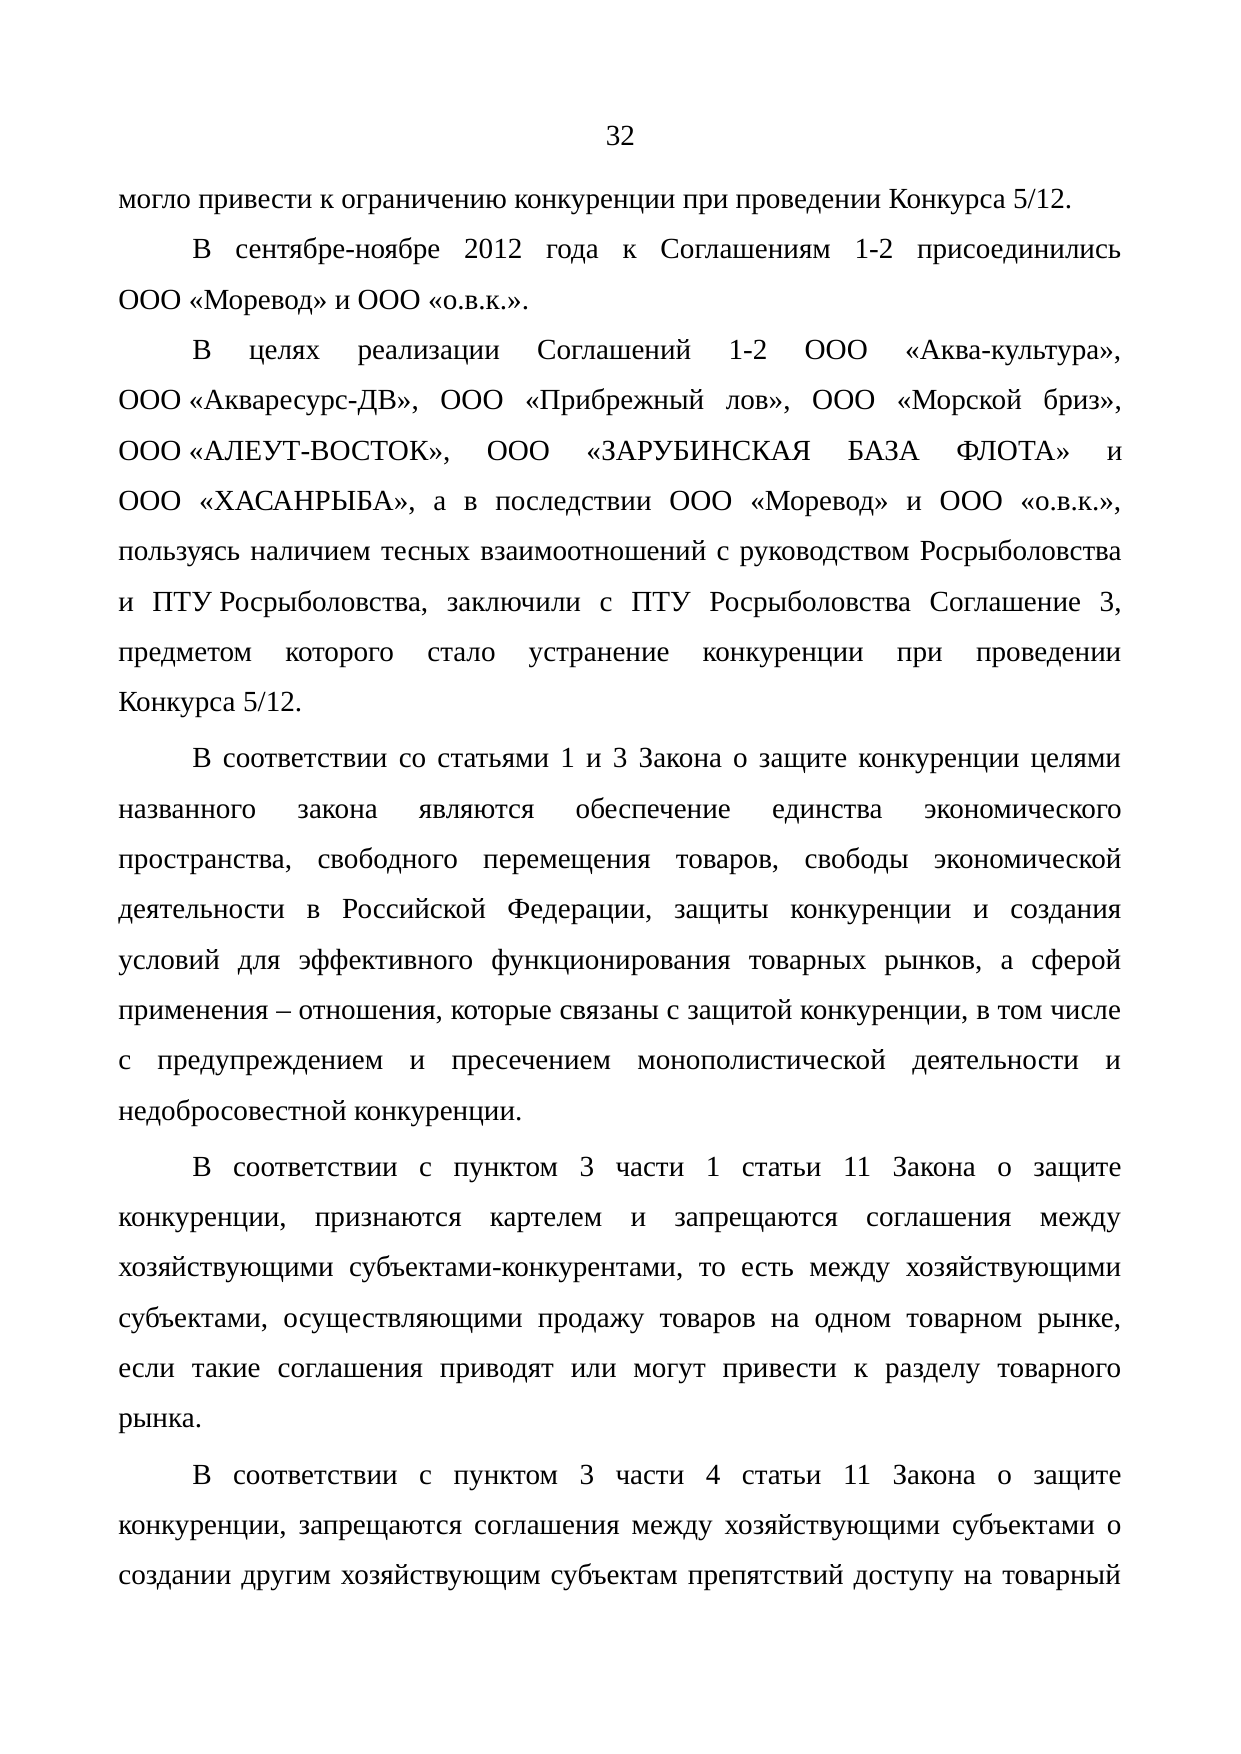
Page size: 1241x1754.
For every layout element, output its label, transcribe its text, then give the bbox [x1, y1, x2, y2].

text могло привести к ограничению конкуренции при проведении Конкурса 5/12. [118, 181, 1122, 215]
text В сентябре-ноябре 2012 года к Соглашениям 1-2 присоединились ООО «Моревод» и ООО «о.в.к.». [118, 231, 1122, 315]
text В соответствии со статьями 1 и 3 Закона о защите конкуренции целями названного закона являются обеспечение единства экономического пространства, свободного перемещения товаров, свободы экономической деятельности в Российской Федерации, защиты конкуренции и создания условий для эффективного функционирования товарных рынков, а сферой применения – отношения, которые связаны с защитой конкуренции, в том числе с предупреждением и пресечением монополистической деятельности и недобросовестной конкуренции. [118, 741, 1122, 1126]
text В соответствии с пунктом 3 части 1 статьи 11 Закона о защите конкуренции, признаются картелем и запрещаются соглашения между хозяйствующими субъектами-конкурентами, то есть между хозяйствующими субъектами, осуществляющими продажу товаров на одном товарном рынке, если такие соглашения приводят или могут привести к разделу товарного рынка. [118, 1149, 1122, 1434]
text В соответствии с пунктом 3 части 4 статьи 11 Закона о защите конкуренции, запрещаются соглашения между хозяйствующими субъектами о создании другим хозяйствующим субъектам препятствий доступу на товарный [118, 1457, 1122, 1591]
text В целях реализации Соглашений 1-2 ООО «Аква-культура», ООО «Акваресурс-ДВ», ООО «Прибрежный лов», ООО «Морской бриз», ООО «АЛЕУТ-ВОСТОК», ООО «ЗАРУБИНСКАЯ БАЗА ФЛОТА» и ООО «ХАСАНРЫБА», а в последствии ООО «Моревод» и ООО «о.в.к.», пользуясь наличием тесных взаимоотношений с руководством Росрыболовства и ПТУ Росрыболовства, заключили с ПТУ Росрыболовства Соглашение 3, предметом которого стало устранение конкуренции при проведении Конкурса 5/12. [118, 332, 1122, 718]
